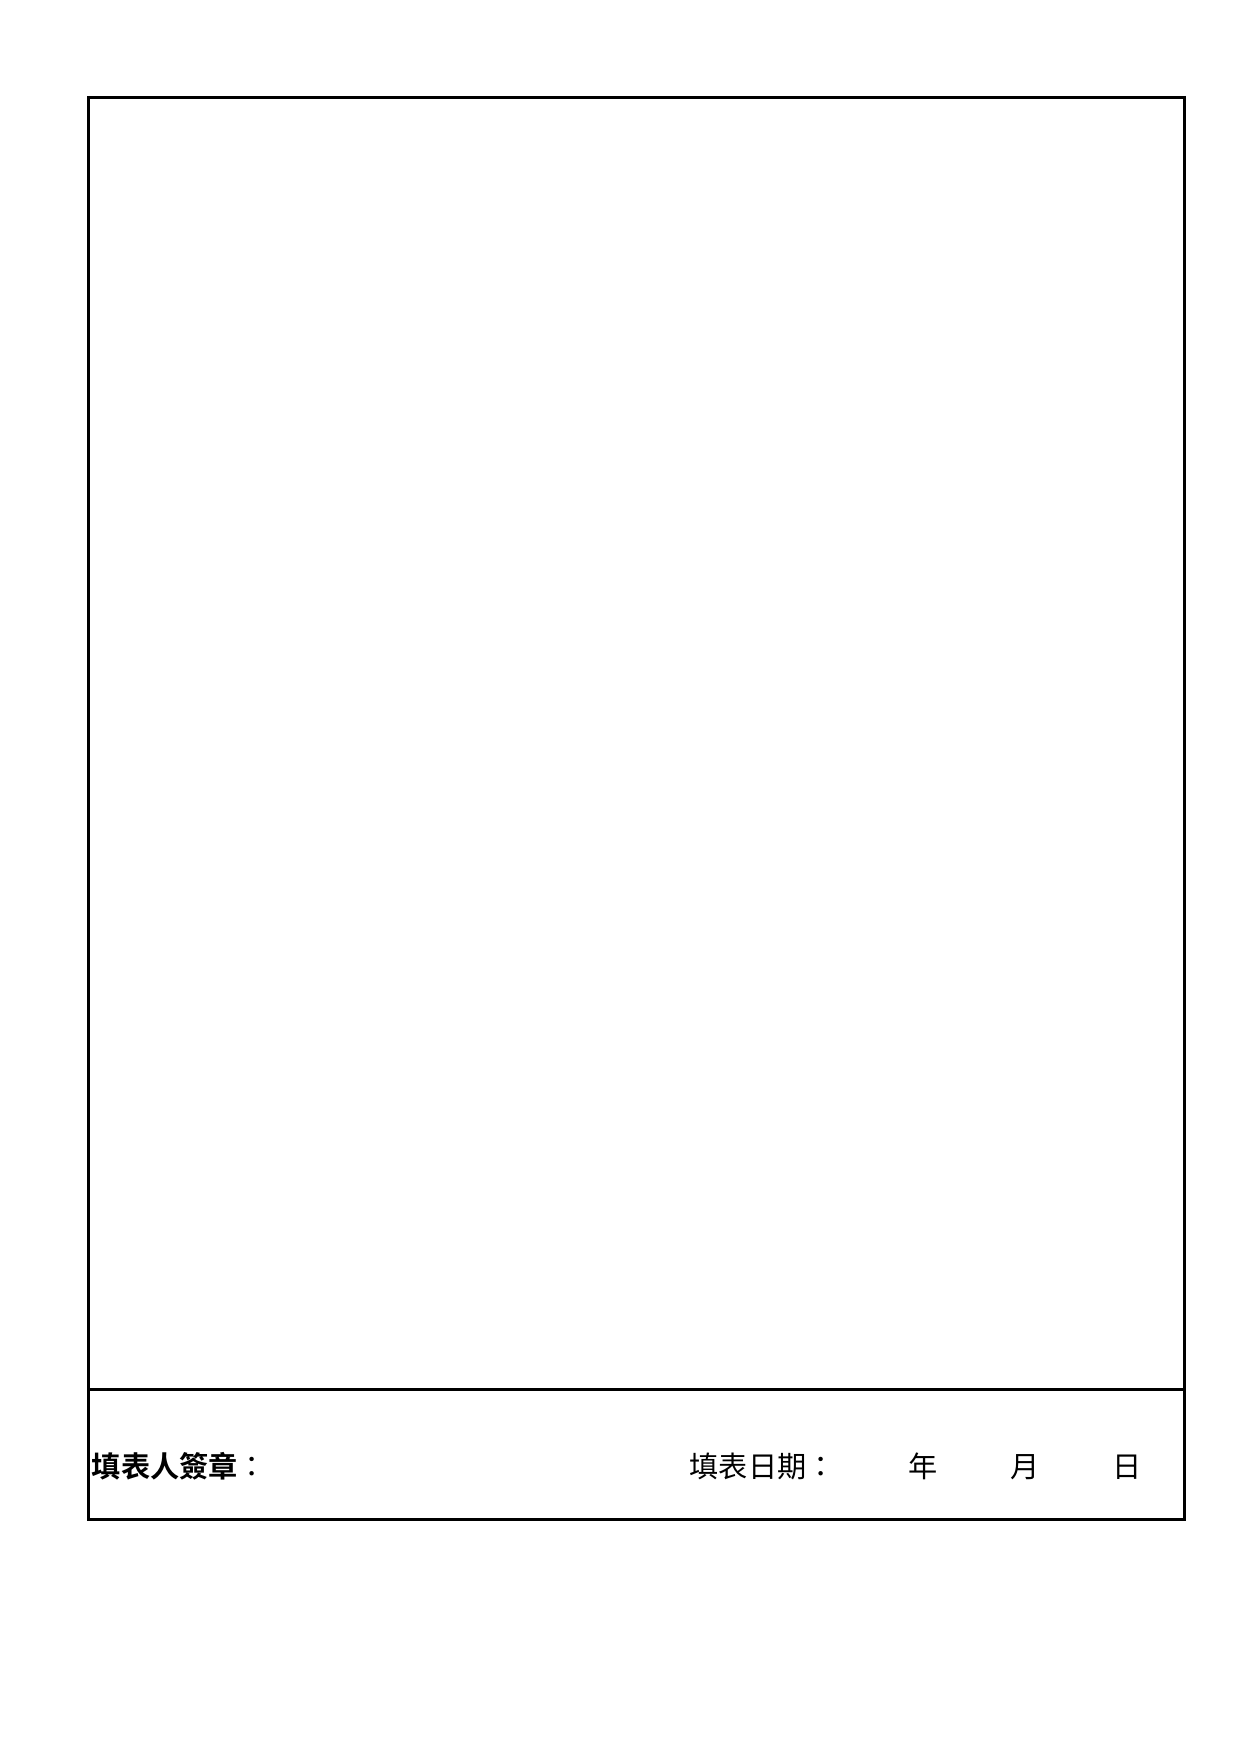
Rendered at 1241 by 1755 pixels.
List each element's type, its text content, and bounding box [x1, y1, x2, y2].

table_cell 填表人簽章： 填表日期： 年 月 日 [90, 1391, 1183, 1518]
table_cell [90, 99, 1183, 1388]
